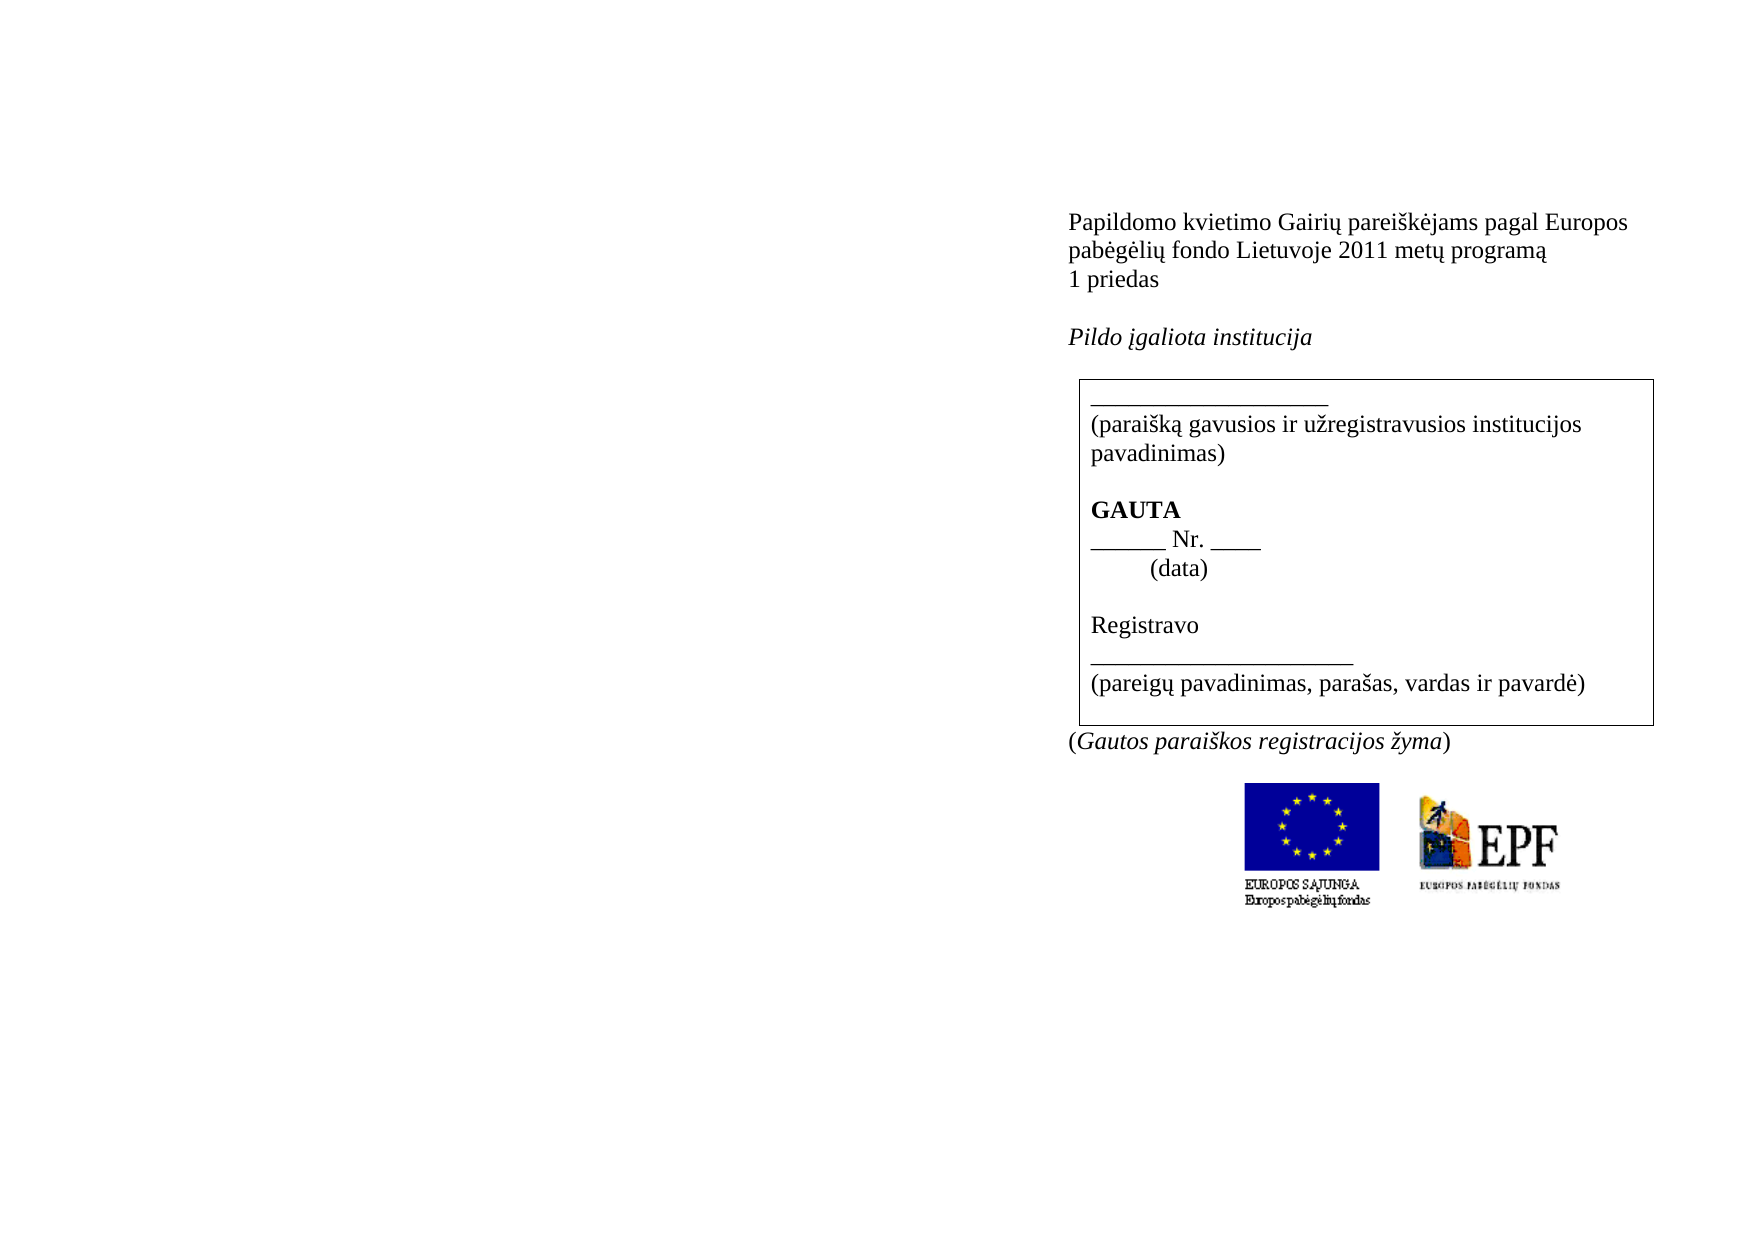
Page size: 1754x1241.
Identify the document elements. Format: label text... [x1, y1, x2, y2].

text pabėgėlių fondo Lietuvoje 2011 metų programą [1068, 235, 1636, 264]
text (Gautos paraiškos registracijos žyma) [1068, 726, 1636, 755]
table_header [118, 784, 1192, 921]
text 1 priedas [1068, 264, 1636, 293]
table_cell EUROPOS SĄJUNGA Europos pabėgėlių fondas (logotipas) [1192, 921, 1423, 950]
text Pildo įgaliota institucija [1068, 322, 1636, 350]
table_header [1601, 784, 1653, 921]
table_cell [118, 921, 1192, 950]
table_header [1192, 784, 1244, 921]
table_header [118, 379, 1079, 725]
table_header ___________________ (paraišką gavusios ir užregistravusios institucijos pavadinimas) GAUTA ______ Nr. ____ (data) Registravo _____________________ (pareigų pavadinimas, parašas, vardas ir pavardė) [1080, 380, 1653, 725]
table_cell EPF Europos pabėgėlių fondas (logotipas) [1423, 921, 1653, 950]
text Papildomo kvietimo Gairių pareiškėjams pagal Europos [1068, 207, 1636, 235]
